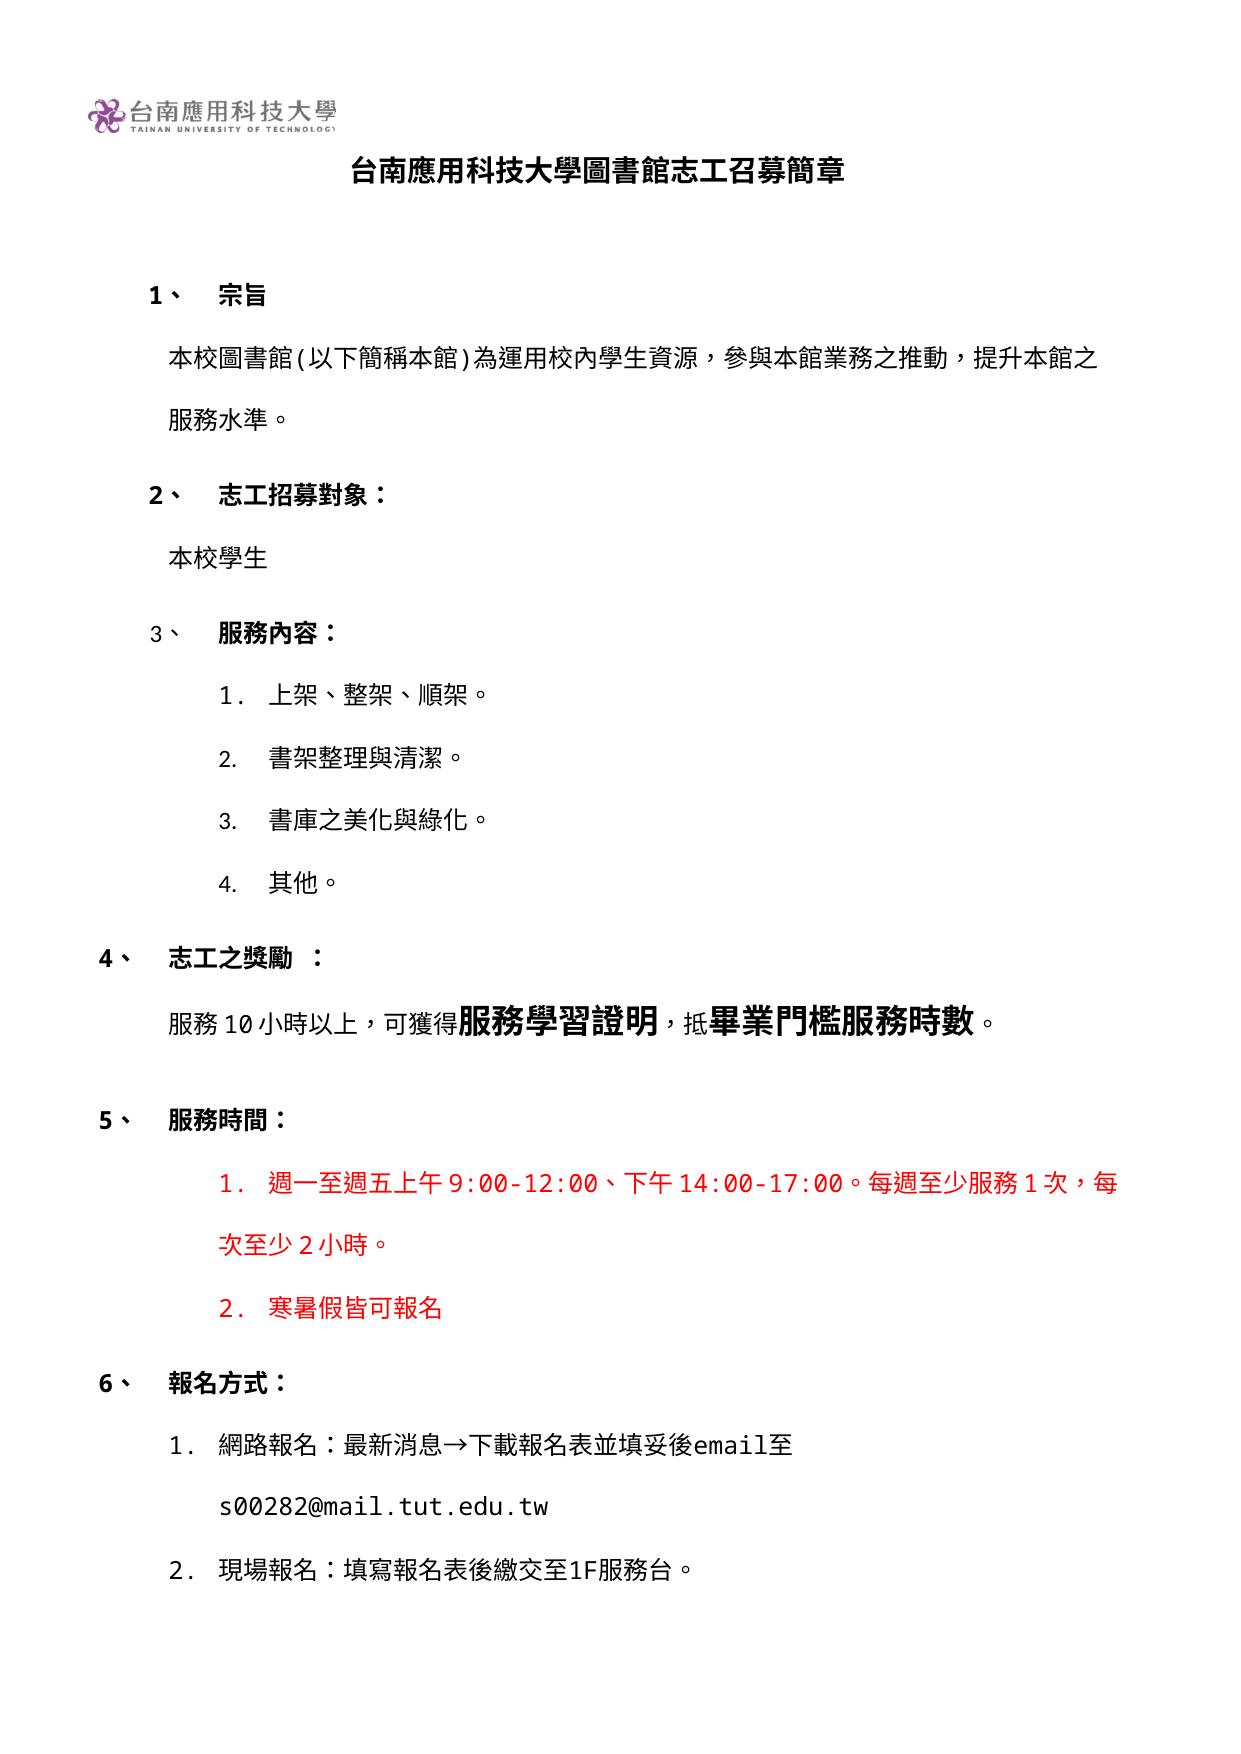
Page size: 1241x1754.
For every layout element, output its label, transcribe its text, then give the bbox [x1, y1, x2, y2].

list 書架整理與清潔。 [218, 714, 1122, 777]
list 現場報名：填寫報名表後繳交至1F服務台。 [168, 1527, 1122, 1589]
list 寒暑假皆可報名 [218, 1264, 1122, 1327]
text 本校圖書館(以下簡稱本館)為運用校內學生資源，參與本館業務之推動，提升本館之服務水準。 [168, 314, 1122, 439]
list 週一至週五上午9:00-12:00、下午14:00-17:00。每週至少服務1次，每次至少2小時。 [218, 1139, 1122, 1264]
list 宗旨 [168, 252, 1122, 314]
list 志工招募對象： [168, 452, 1122, 514]
list 志工之獎勵 ： [118, 914, 1122, 977]
list 網路報名：最新消息→下載報名表並填妥後email至s00282@mail.tut.edu.tw [168, 1402, 1122, 1527]
list 報名方式： [118, 1339, 1122, 1402]
list 服務時間： [118, 1077, 1122, 1139]
text 本校學生 [168, 514, 1122, 577]
text 台南應用科技大學圖書館志工召募簡章 [118, 127, 1122, 189]
list 服務內容： [168, 589, 1122, 652]
text 服務10小時以上，可獲得服務學習證明，抵畢業門檻服務時數。 [168, 977, 1122, 1039]
list 書庫之美化與綠化。 [218, 777, 1122, 839]
list 其他。 [218, 839, 1122, 902]
list 上架、整架、順架。 [218, 652, 1122, 714]
